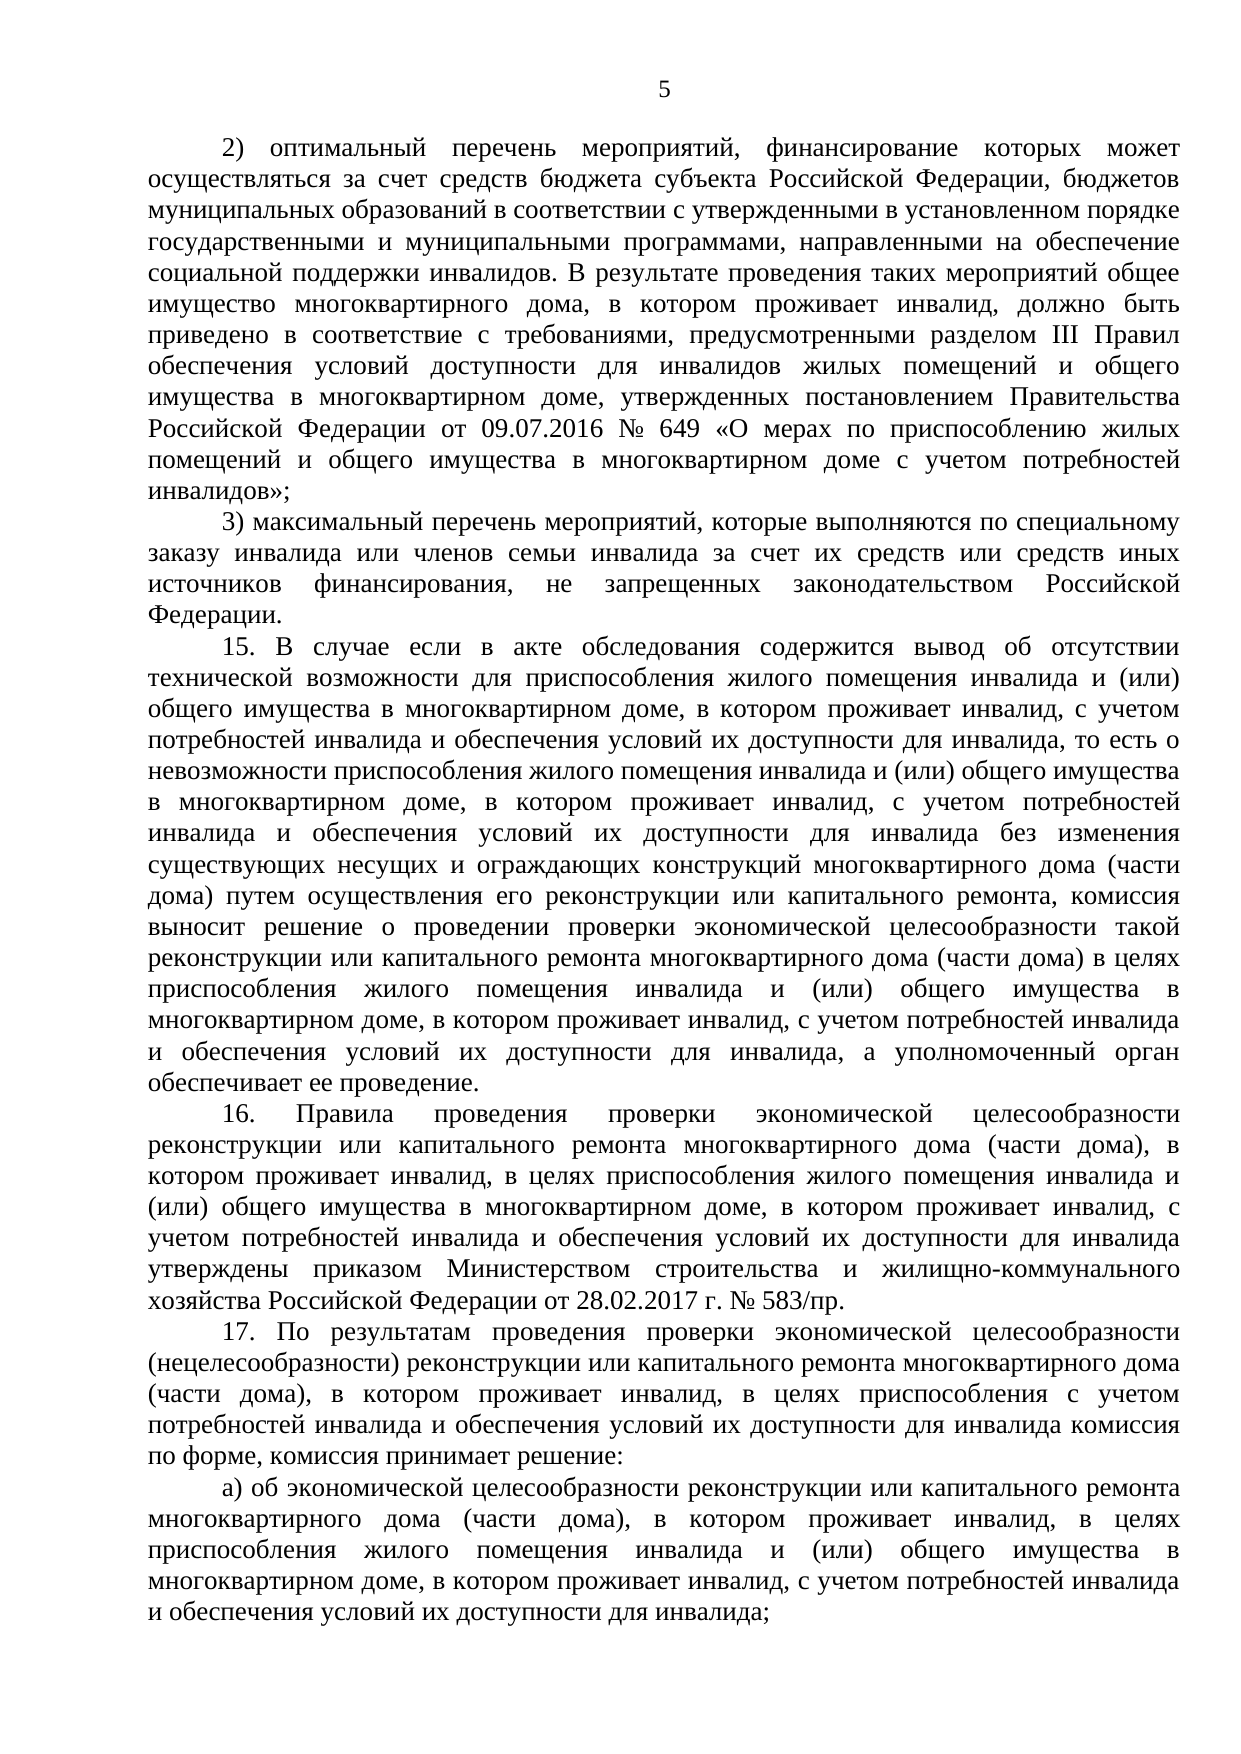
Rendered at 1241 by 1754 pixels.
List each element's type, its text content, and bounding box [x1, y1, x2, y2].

text 3) максимальный перечень мероприятий, которые выполняются по специальному заказу инвалида или членов семьи инвалида за счет их средств или средств иных источников финансирования, не запрещенных законодательством Российской Федерации. [148, 505, 1181, 630]
text 2) оптимальный перечень мероприятий, финансирование которых может осуществляться за счет средств бюджета субъекта Российской Федерации, бюджетов муниципальных образований в соответствии с утвержденными в установленном порядке государственными и муниципальными программами, направленными на обеспечение социальной поддержки инвалидов. В результате проведения таких мероприятий общее имущество многоквартирного дома, в котором проживает инвалид, должно быть приведено в соответствие с требованиями, предусмотренными разделом III Правил обеспечения условий доступности для инвалидов жилых помещений и общего имущества в многоквартирном доме, утвержденных постановлением Правительства Российской Федерации от 09.07.2016 № 649 «О мерах по приспособлению жилых помещений и общего имущества в многоквартирном доме с учетом потребностей инвалидов»; [148, 131, 1181, 505]
text а) об экономической целесообразности реконструкции или капитального ремонта многоквартирного дома (части дома), в котором проживает инвалид, в целях приспособления жилого помещения инвалида и (или) общего имущества в многоквартирном доме, в котором проживает инвалид, с учетом потребностей инвалида и обеспечения условий их доступности для инвалида; [148, 1471, 1181, 1626]
text 16. Правила проведения проверки экономической целесообразности реконструкции или капитального ремонта многоквартирного дома (части дома), в котором проживает инвалид, в целях приспособления жилого помещения инвалида и (или) общего имущества в многоквартирном доме, в котором проживает инвалид, с учетом потребностей инвалида и обеспечения условий их доступности для инвалида утверждены приказом Министерством строительства и жилищно-коммунального хозяйства Российской Федерации от 28.02.2017 г. № 583/пр. [148, 1097, 1181, 1315]
text 15. В случае если в акте обследования содержится вывод об отсутствии технической возможности для приспособления жилого помещения инвалида и (или) общего имущества в многоквартирном доме, в котором проживает инвалид, с учетом потребностей инвалида и обеспечения условий их доступности для инвалида, то есть о невозможности приспособления жилого помещения инвалида и (или) общего имущества в многоквартирном доме, в котором проживает инвалид, с учетом потребностей инвалида и обеспечения условий их доступности для инвалида без изменения существующих несущих и ограждающих конструкций многоквартирного дома (части дома) путем осуществления его реконструкции или капитального ремонта, комиссия выносит решение о проведении проверки экономической целесообразности такой реконструкции или капитального ремонта многоквартирного дома (части дома) в целях приспособления жилого помещения инвалида и (или) общего имущества в многоквартирном доме, в котором проживает инвалид, с учетом потребностей инвалида и обеспечения условий их доступности для инвалида, а уполномоченный орган обеспечивает ее проведение. [148, 630, 1181, 1097]
text 17. По результатам проведения проверки экономической целесообразности (нецелесообразности) реконструкции или капитального ремонта многоквартирного дома (части дома), в котором проживает инвалид, в целях приспособления с учетом потребностей инвалида и обеспечения условий их доступности для инвалида комиссия по форме, комиссия принимает решение: [148, 1315, 1181, 1471]
